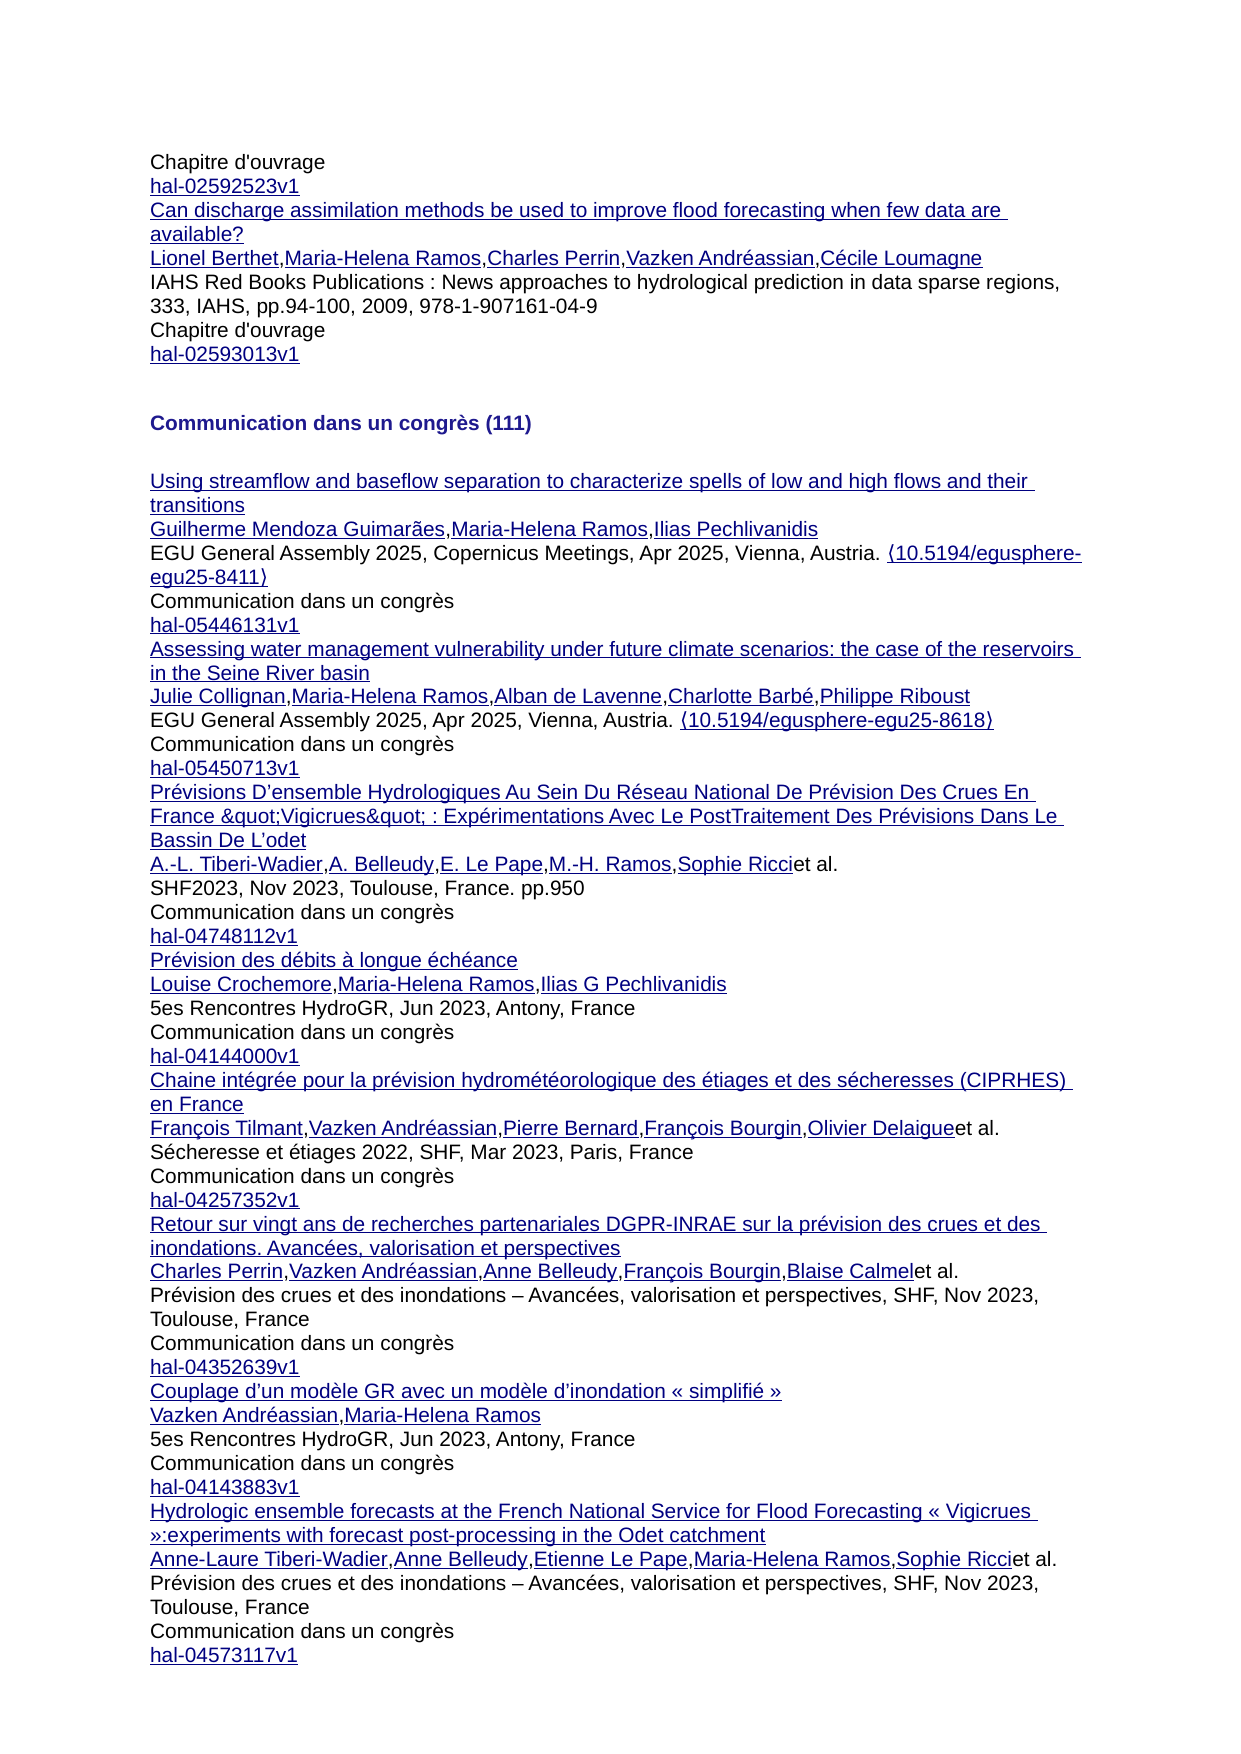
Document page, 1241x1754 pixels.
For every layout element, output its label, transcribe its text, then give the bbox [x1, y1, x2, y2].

table_cell Prévision des débits à longue échéance Louise Crochemore,Maria-Helena Ramos,Ilias G Pechlivanidis 5es Rencontres HydroGR, Jun 2023, Antony, France Communication dans un congrès hal-04144000v1 [150, 948, 1090, 1068]
table_header Using streamflow and baseflow separation to characterize spells of low and high flows and their transitions Guilherme Mendoza Guimarães,Maria-Helena Ramos,Ilias Pechlivanidis EGU General Assembly 2025, Copernicus Meetings, Apr 2025, Vienna, Austria. ⟨10.5194/egusphere-egu25-8411⟩ Communication dans un congrès hal-05446131v1 [150, 469, 1090, 636]
table_cell Prévisions D’ensemble Hydrologiques Au Sein Du Réseau National De Prévision Des Crues En France &quot;Vigicrues&quot; : Expérimentations Avec Le PostTraitement Des Prévisions Dans Le Bassin De L’odet A.-L. Tiberi-Wadier,A. Belleudy,E. Le Pape,M.-H. Ramos,Sophie Ricciet al. SHF2023, Nov 2023, Toulouse, France. pp.950 Communication dans un congrès hal-04748112v1 [150, 780, 1090, 948]
table_cell Can discharge assimilation methods be used to improve flood forecasting when few data are available? Lionel Berthet,Maria-Helena Ramos,Charles Perrin,Vazken Andréassian,Cécile Loumagne IAHS Red Books Publications : News approaches to hydrological prediction in data sparse regions, 333, IAHS, pp.94-100, 2009, 978-1-907161-04-9 Chapitre d'ouvrage hal-02593013v1 [150, 198, 1090, 366]
table_cell Couplage d’un modèle GR avec un modèle d’inondation « simplifié » Vazken Andréassian,Maria-Helena Ramos 5es Rencontres HydroGR, Jun 2023, Antony, France Communication dans un congrès hal-04143883v1 [150, 1379, 1090, 1499]
table_cell Retour sur vingt ans de recherches partenariales DGPR-INRAE sur la prévision des crues et des inondations. Avancées, valorisation et perspectives Charles Perrin,Vazken Andréassian,Anne Belleudy,François Bourgin,Blaise Calmelet al. Prévision des crues et des inondations – Avancées, valorisation et perspectives, SHF, Nov 2023, Toulouse, France Communication dans un congrès hal-04352639v1 [150, 1211, 1090, 1379]
table_cell Assessing water management vulnerability under future climate scenarios: the case of the reservoirs in the Seine River basin Julie Collignan,Maria-Helena Ramos,Alban de Lavenne,Charlotte Barbé,Philippe Riboust EGU General Assembly 2025, Apr 2025, Vienna, Austria. ⟨10.5194/egusphere-egu25-8618⟩ Communication dans un congrès hal-05450713v1 [150, 636, 1090, 780]
subtitle Communication dans un congrès (111) [150, 410, 1090, 434]
table_cell Hydrologic ensemble forecasts at the French National Service for Flood Forecasting « Vigicrues »:experiments with forecast post-processing in the Odet catchment Anne-Laure Tiberi-Wadier,Anne Belleudy,Etienne Le Pape,Maria-Helena Ramos,Sophie Ricciet al. Prévision des crues et des inondations – Avancées, valorisation et perspectives, SHF, Nov 2023, Toulouse, France Communication dans un congrès hal-04573117v1 [150, 1499, 1090, 1667]
table_cell Chaine intégrée pour la prévision hydrométéorologique des étiages et des sécheresses (CIPRHES) en France François Tilmant,Vazken Andréassian,Pierre Bernard,François Bourgin,Olivier Delaigueet al. Sécheresse et étiages 2022, SHF, Mar 2023, Paris, France Communication dans un congrès hal-04257352v1 [150, 1068, 1090, 1211]
table_cell Chapitre d'ouvrage hal-02592523v1 [150, 150, 1090, 198]
